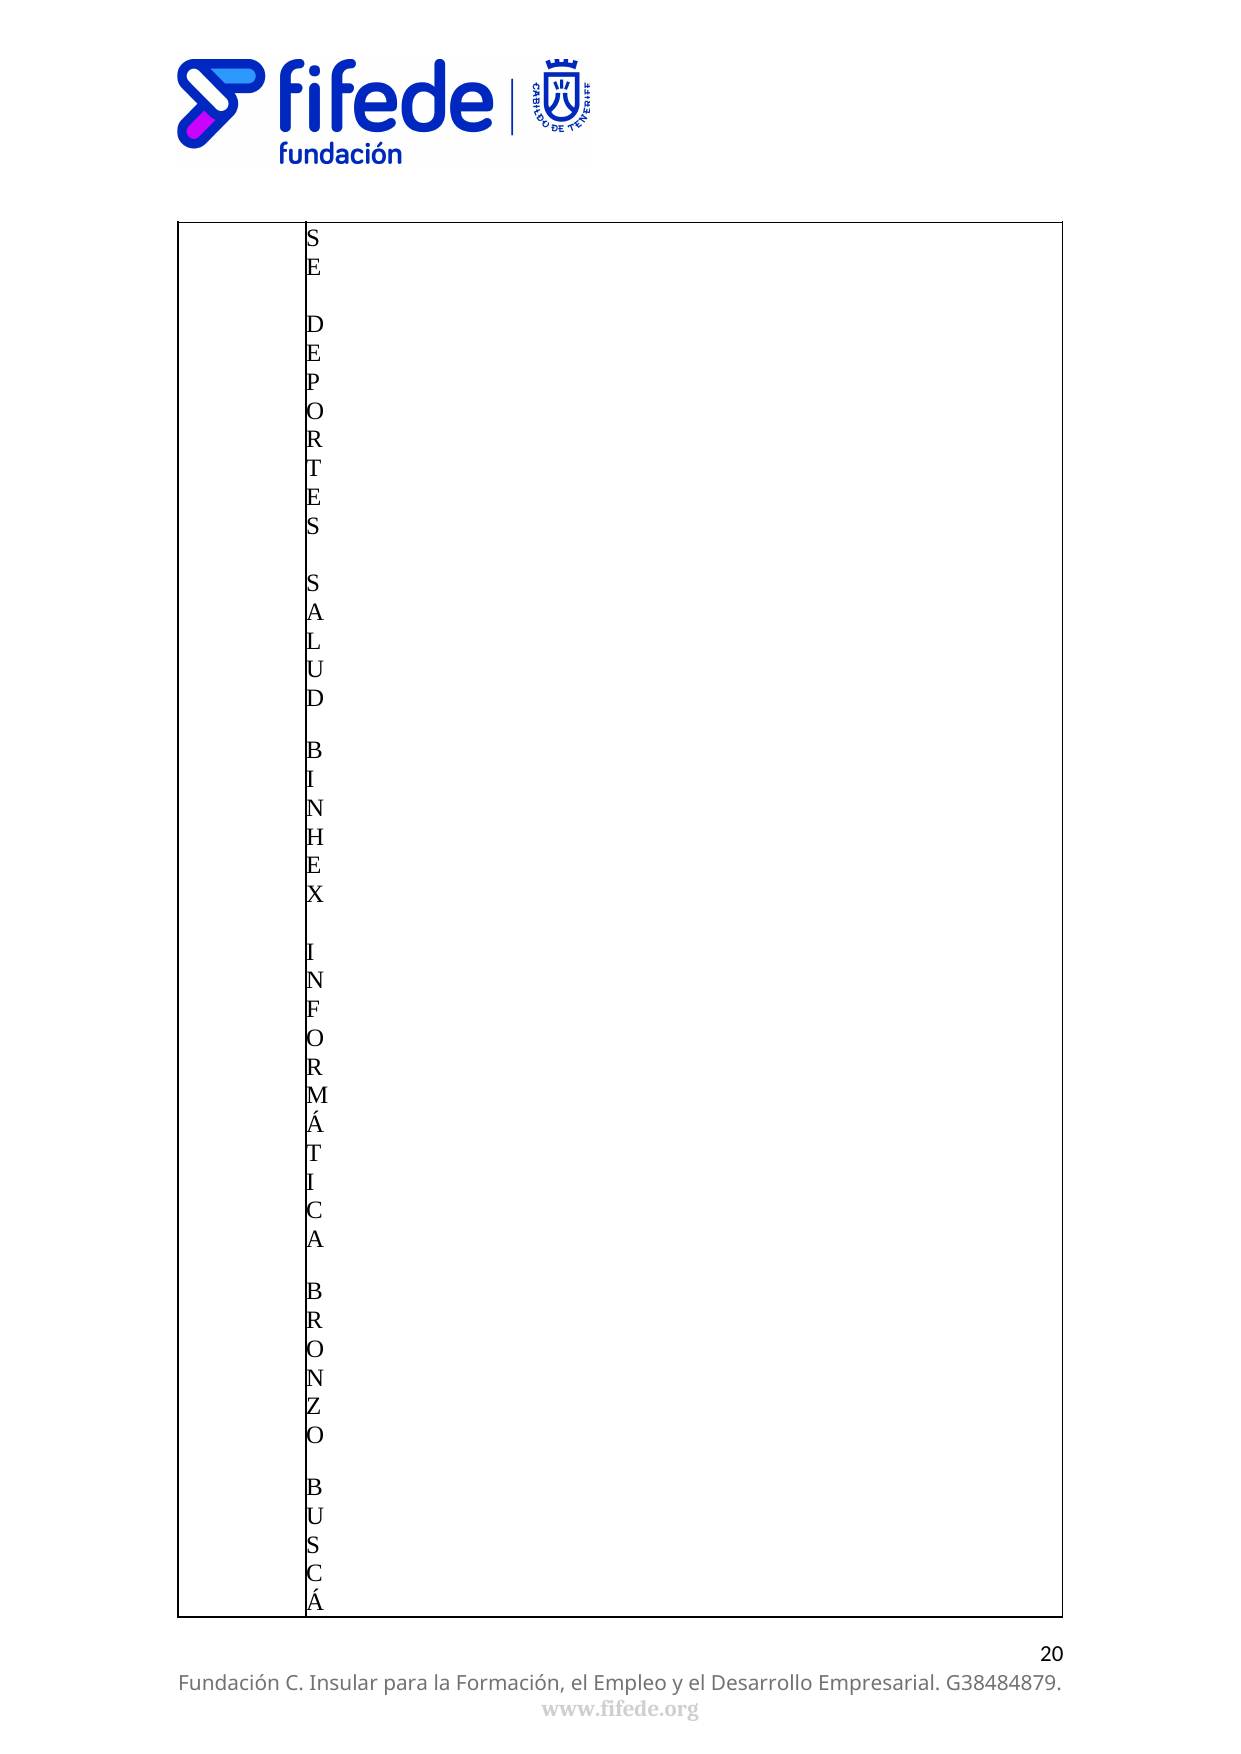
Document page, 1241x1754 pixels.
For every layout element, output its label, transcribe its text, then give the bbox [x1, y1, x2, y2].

table_cell [179, 223, 305, 1616]
table_cell FIFEDE, EMPRESA, BENEFICIARIA Empresas: [308, 223, 1062, 1616]
